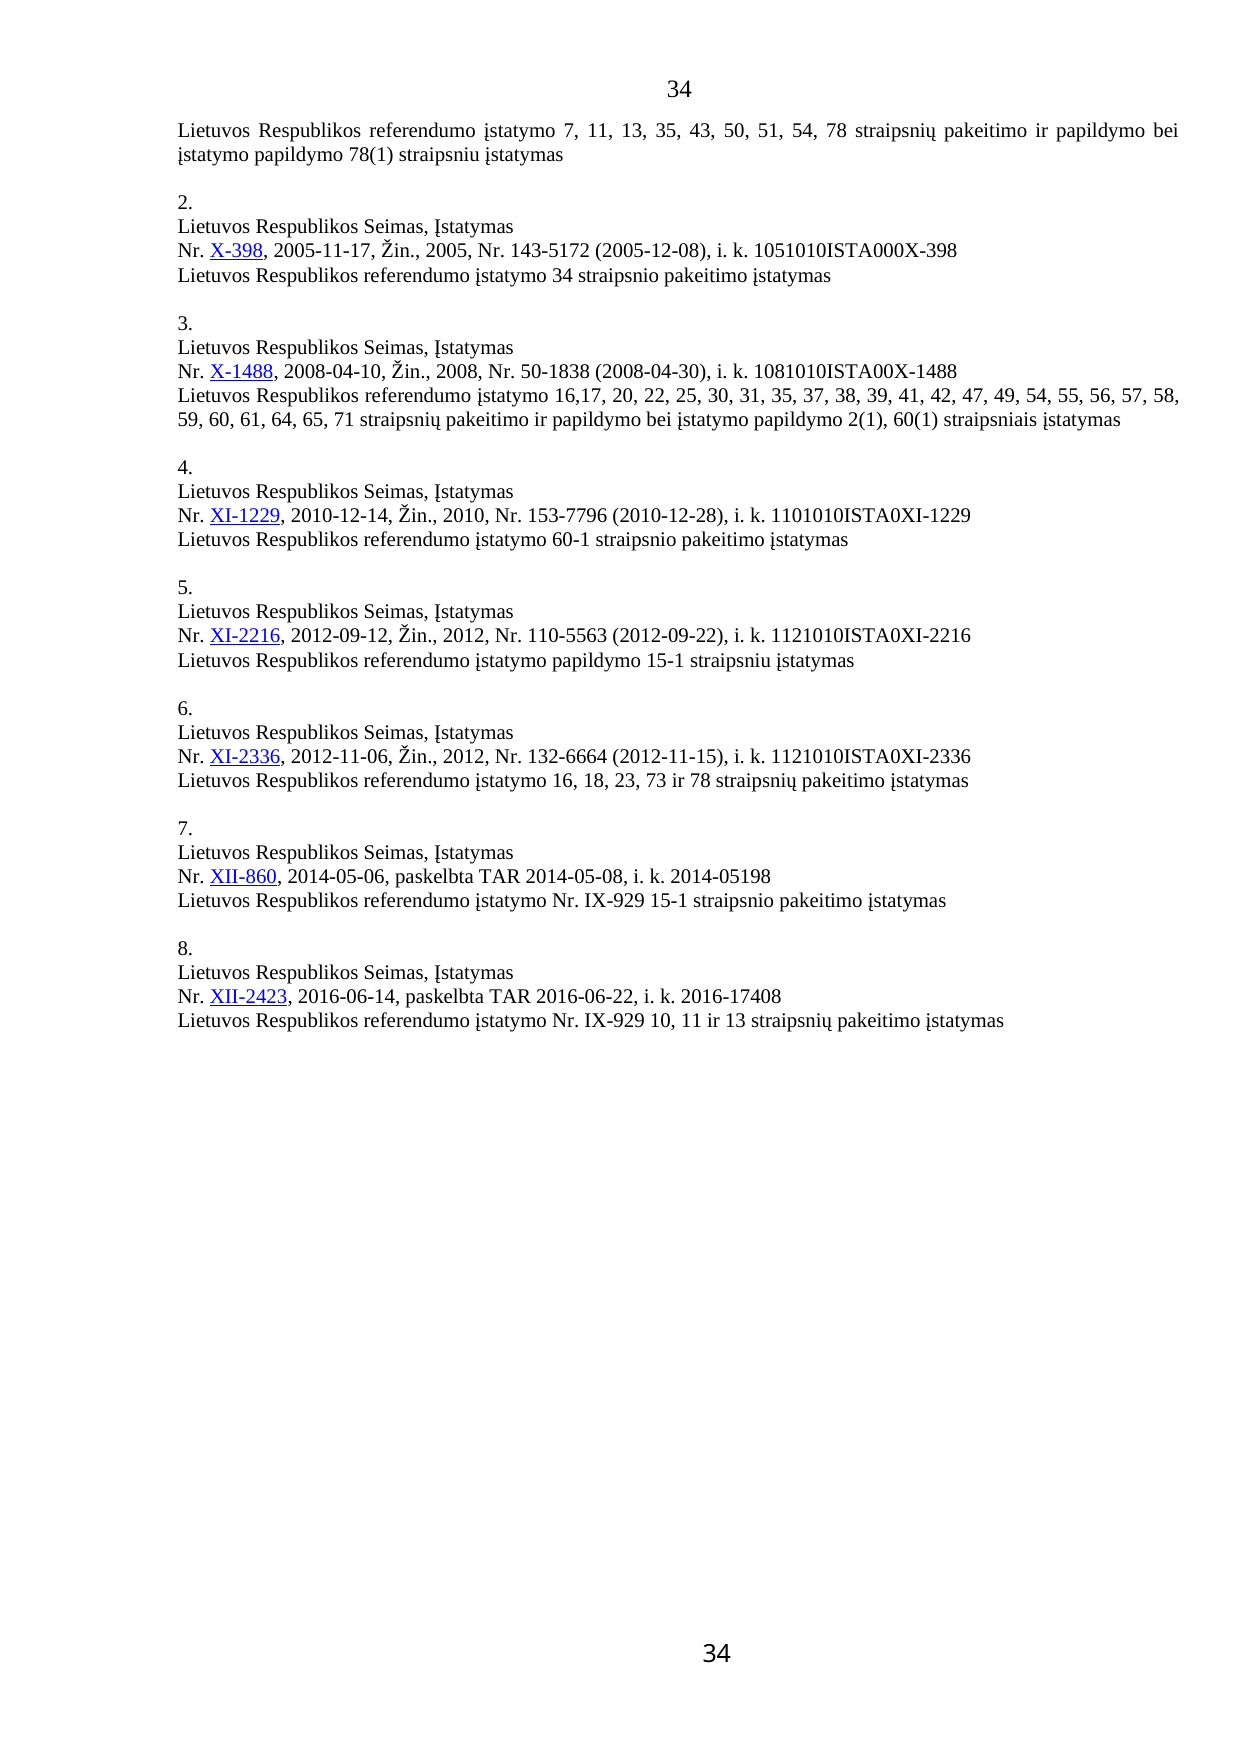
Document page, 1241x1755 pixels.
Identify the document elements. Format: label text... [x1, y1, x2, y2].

text Nr. X-398, 2005-11-17, Žin., 2005, Nr. 143-5172 (2005-12-08), i. k. 1051010ISTA000X-398 [177, 238, 1181, 262]
text Lietuvos Respublikos referendumo įstatymo 34 straipsnio pakeitimo įstatymas [177, 262, 1181, 287]
text Lietuvos Respublikos referendumo įstatymo 16, 18, 23, 73 ir 78 straipsnių pakeitimo įstatymas [177, 768, 1181, 792]
text 2. [177, 190, 1181, 214]
text Nr. X-1488, 2008-04-10, Žin., 2008, Nr. 50-1838 (2008-04-30), i. k. 1081010ISTA00X-1488 [177, 359, 1181, 383]
text Nr. XI-1229, 2010-12-14, Žin., 2010, Nr. 153-7796 (2010-12-28), i. k. 1101010ISTA0XI-1229 [177, 503, 1181, 527]
text Nr. XI-2216, 2012-09-12, Žin., 2012, Nr. 110-5563 (2012-09-22), i. k. 1121010ISTA0XI-2216 [177, 623, 1181, 647]
text Lietuvos Respublikos referendumo įstatymo 7, 11, 13, 35, 43, 50, 51, 54, 78 straipsnių pakeitimo ir papildymo bei įstatymo papildymo 78(1) straipsniu įstatymas [177, 118, 1181, 166]
text Nr. XII-2423, 2016-06-14, paskelbta TAR 2016-06-22, i. k. 2016-17408 [177, 984, 1181, 1008]
text Lietuvos Respublikos Seimas, Įstatymas [177, 214, 1181, 238]
text Lietuvos Respublikos referendumo įstatymo papildymo 15-1 straipsniu įstatymas [177, 647, 1181, 672]
text Lietuvos Respublikos Seimas, Įstatymas [177, 479, 1181, 503]
text Lietuvos Respublikos Seimas, Įstatymas [177, 960, 1181, 984]
text Lietuvos Respublikos referendumo įstatymo Nr. IX-929 15-1 straipsnio pakeitimo įstatymas [177, 888, 1181, 912]
text Nr. XII-860, 2014-05-06, paskelbta TAR 2014-05-08, i. k. 2014-05198 [177, 864, 1181, 888]
text Nr. XI-2336, 2012-11-06, Žin., 2012, Nr. 132-6664 (2012-11-15), i. k. 1121010ISTA0XI-2336 [177, 744, 1181, 768]
text 3. [177, 311, 1181, 335]
text Lietuvos Respublikos Seimas, Įstatymas [177, 720, 1181, 744]
text Lietuvos Respublikos Seimas, Įstatymas [177, 599, 1181, 623]
text Lietuvos Respublikos Seimas, Įstatymas [177, 840, 1181, 864]
text 8. [177, 936, 1181, 960]
text Lietuvos Respublikos referendumo įstatymo 16,17, 20, 22, 25, 30, 31, 35, 37, 38, 39, 41, 42, 47, 49, 54, 55, 56, 57, 58, 59, 60, 61, 64, 65, 71 straipsnių pakeitimo ir papildymo bei įstatymo papildymo 2(1), 60(1) straipsniais įstatymas [177, 383, 1181, 431]
text Lietuvos Respublikos referendumo įstatymo 60-1 straipsnio pakeitimo įstatymas [177, 527, 1181, 551]
text 7. [177, 816, 1181, 840]
text Lietuvos Respublikos Seimas, Įstatymas [177, 335, 1181, 359]
text 6. [177, 696, 1181, 720]
text Lietuvos Respublikos referendumo įstatymo Nr. IX-929 10, 11 ir 13 straipsnių pakeitimo įstatymas [177, 1008, 1181, 1032]
text 5. [177, 575, 1181, 599]
text 4. [177, 455, 1181, 479]
